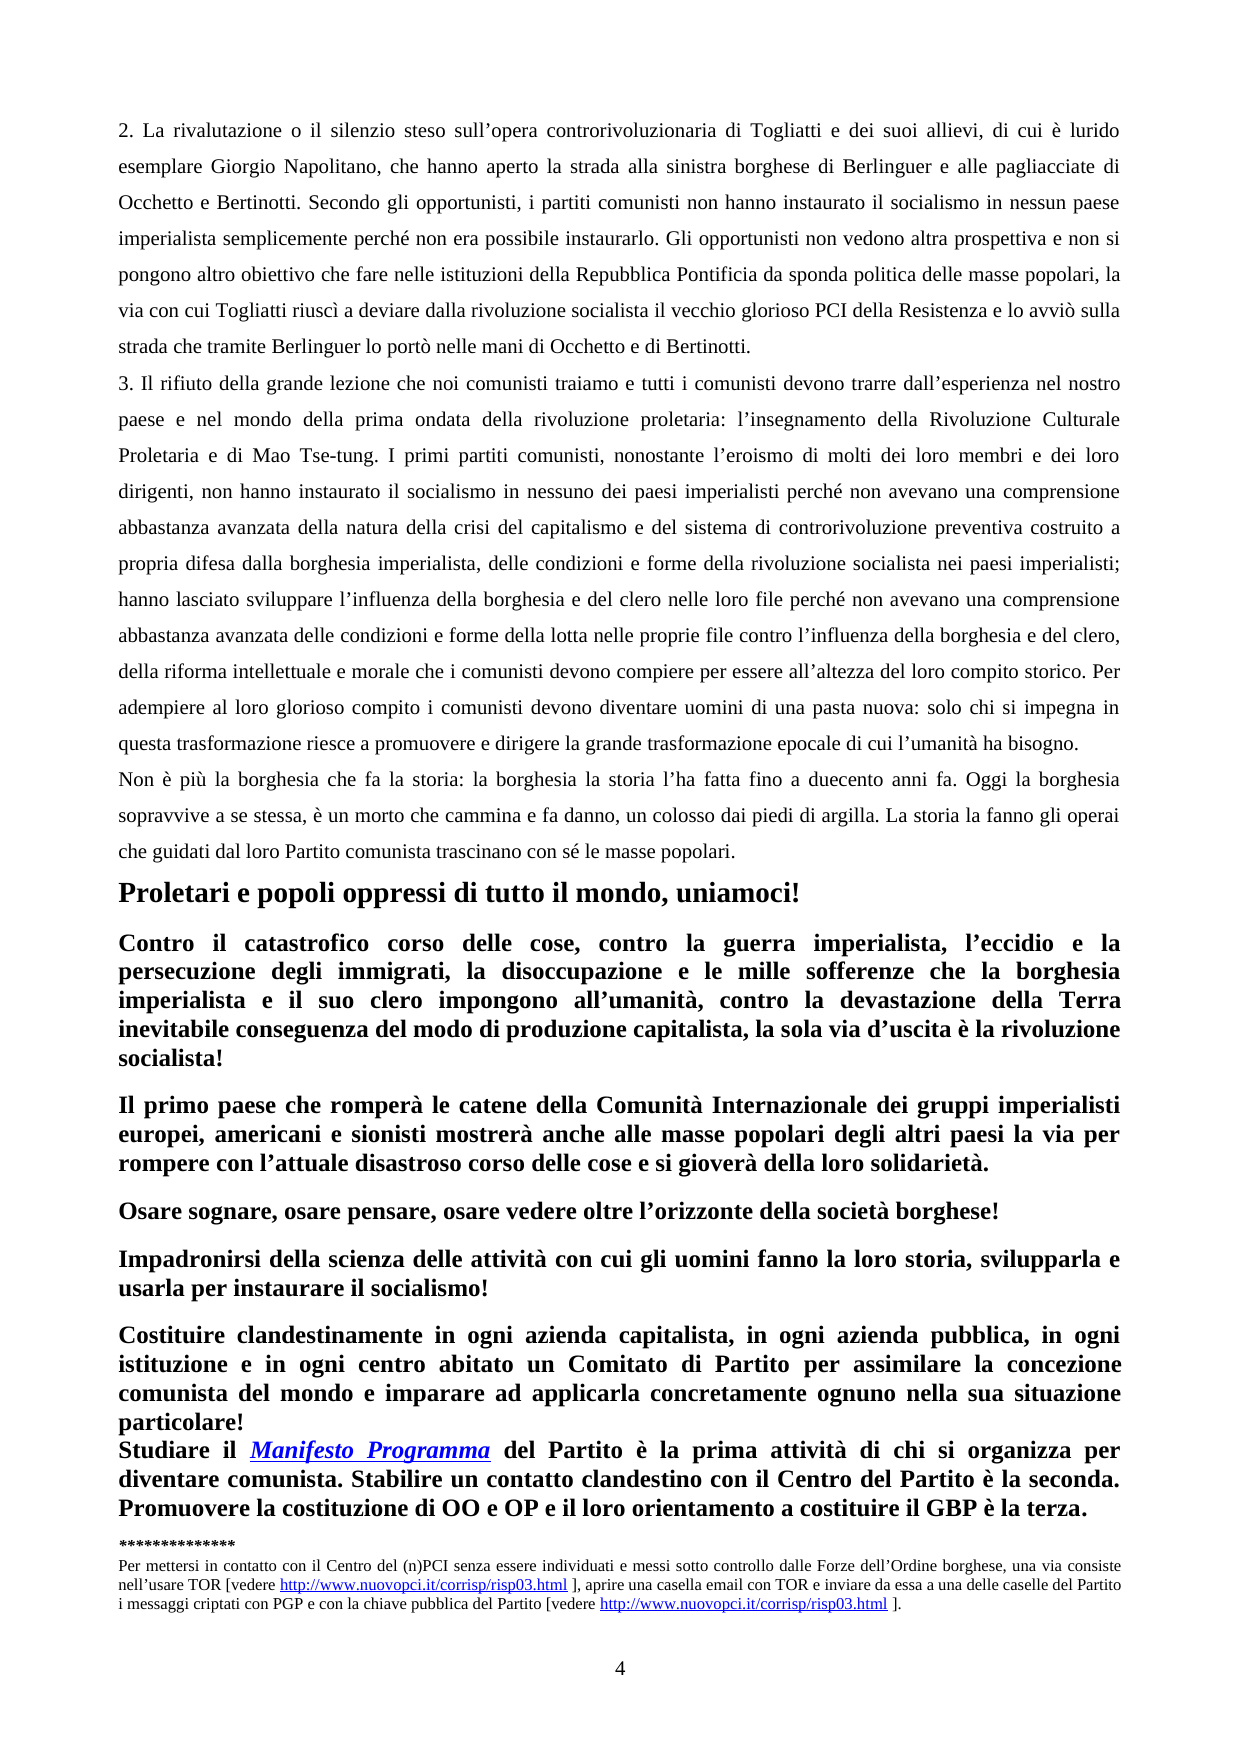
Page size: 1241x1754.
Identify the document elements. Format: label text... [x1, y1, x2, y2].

text Per mettersi in contatto con il Centro del (n)PCI senza essere individuati e messi sotto controllo dalle Forze dell’Ordine borghese, una via consiste nell’usare TOR [vedere http://www.nuovopci.it/corrisp/risp03.html ], aprire una casella email con TOR e inviare da essa a una delle caselle del Partito i messaggi criptati con PGP e con la chiave pubblica del Partito [vedere http://www.nuovopci.it/corrisp/risp03.html ]. [118, 1555, 1122, 1613]
text 3. Il rifiuto della grande lezione che noi comunisti traiamo e tutti i comunisti devono trarre dall’esperienza nel nostro paese e nel mondo della prima ondata della rivoluzione proletaria: l’insegnamento della Rivoluzione Culturale Proletaria e di Mao Tse-tung. I primi partiti comunisti, nonostante l’eroismo di molti dei loro membri e dei loro dirigenti, non hanno instaurato il socialismo in nessuno dei paesi imperialisti perché non avevano una comprensione abbastanza avanzata della natura della crisi del capitalismo e del sistema di controrivoluzione preventiva costruito a propria difesa dalla borghesia imperialista, delle condizioni e forme della rivoluzione socialista nei paesi imperialisti; hanno lasciato sviluppare l’influenza della borghesia e del clero nelle loro file perché non avevano una comprensione abbastanza avanzata delle condizioni e forme della lotta nelle proprie file contro l’influenza della borghesia e del clero, della riforma intellettuale e morale che i comunisti devono compiere per essere all’altezza del loro compito storico. Per adempiere al loro glorioso compito i comunisti devono diventare uomini di una pasta nuova: solo chi si impegna in questa trasformazione riesce a promuovere e dirigere la grande trasformazione epocale di cui l’umanità ha bisogno. [118, 370, 1122, 755]
text Contro il catastrofico corso delle cose, contro la guerra imperialista, l’eccidio e la persecuzione degli immigrati, la disoccupazione e le mille sofferenze che la borghesia imperialista e il suo clero impongono all’umanità, contro la devastazione della Terra inevitabile conseguenza del modo di produzione capitalista, la sola via d’uscita è la rivoluzione socialista! [118, 928, 1122, 1071]
text 2. La rivalutazione o il silenzio steso sull’opera controrivoluzionaria di Togliatti e dei suoi allievi, di cui è lurido esemplare Giorgio Napolitano, che hanno aperto la strada alla sinistra borghese di Berlinguer e alle pagliacciate di Occhetto e Bertinotti. Secondo gli opportunisti, i partiti comunisti non hanno instaurato il socialismo in nessun paese imperialista semplicemente perché non era possibile instaurarlo. Gli opportunisti non vedono altra prospettiva e non si pongono altro obiettivo che fare nelle istituzioni della Repubblica Pontificia da sponda politica delle masse popolari, la via con cui Togliatti riuscì a deviare dalla rivoluzione socialista il vecchio glorioso PCI della Resistenza e lo avviò sulla strada che tramite Berlinguer lo portò nelle mani di Occhetto e di Bertinotti. [118, 118, 1122, 358]
text Osare sognare, osare pensare, osare vedere oltre l’orizzonte della società borghese! [118, 1196, 1122, 1225]
text ************** [118, 1536, 1122, 1555]
text Impadronirsi della scienza delle attività con cui gli uomini fanno la loro storia, svilupparla e usarla per instaurare il socialismo! [118, 1244, 1122, 1301]
text Il primo paese che romperà le catene della Comunità Internazionale dei gruppi imperialisti europei, americani e sionisti mostrerà anche alle masse popolari degli altri paesi la via per rompere con l’attuale disastroso corso delle cose e si gioverà della loro solidarietà. [118, 1091, 1122, 1177]
text Proletari e popoli oppressi di tutto il mondo, uniamoci! [118, 875, 1122, 908]
text Costituire clandestinamente in ogni azienda capitalista, in ogni azienda pubblica, in ogni istituzione e in ogni centro abitato un Comitato di Partito per assimilare la concezione comunista del mondo e imparare ad applicarla concretamente ognuno nella sua situazione particolare! [118, 1321, 1122, 1436]
text Non è più la borghesia che fa la storia: la borghesia la storia l’ha fatta fino a duecento anni fa. Oggi la borghesia sopravvive a se stessa, è un morto che cammina e fa danno, un colosso dai piedi di argilla. La storia la fanno gli operai che guidati dal loro Partito comunista trascinano con sé le masse popolari. [118, 767, 1122, 863]
text Studiare il Manifesto Programma del Partito è la prima attività di chi si organizza per diventare comunista. Stabilire un contatto clandestino con il Centro del Partito è la seconda. Promuovere la costituzione di OO e OP e il loro orientamento a costituire il GBP è la terza. [118, 1436, 1122, 1522]
